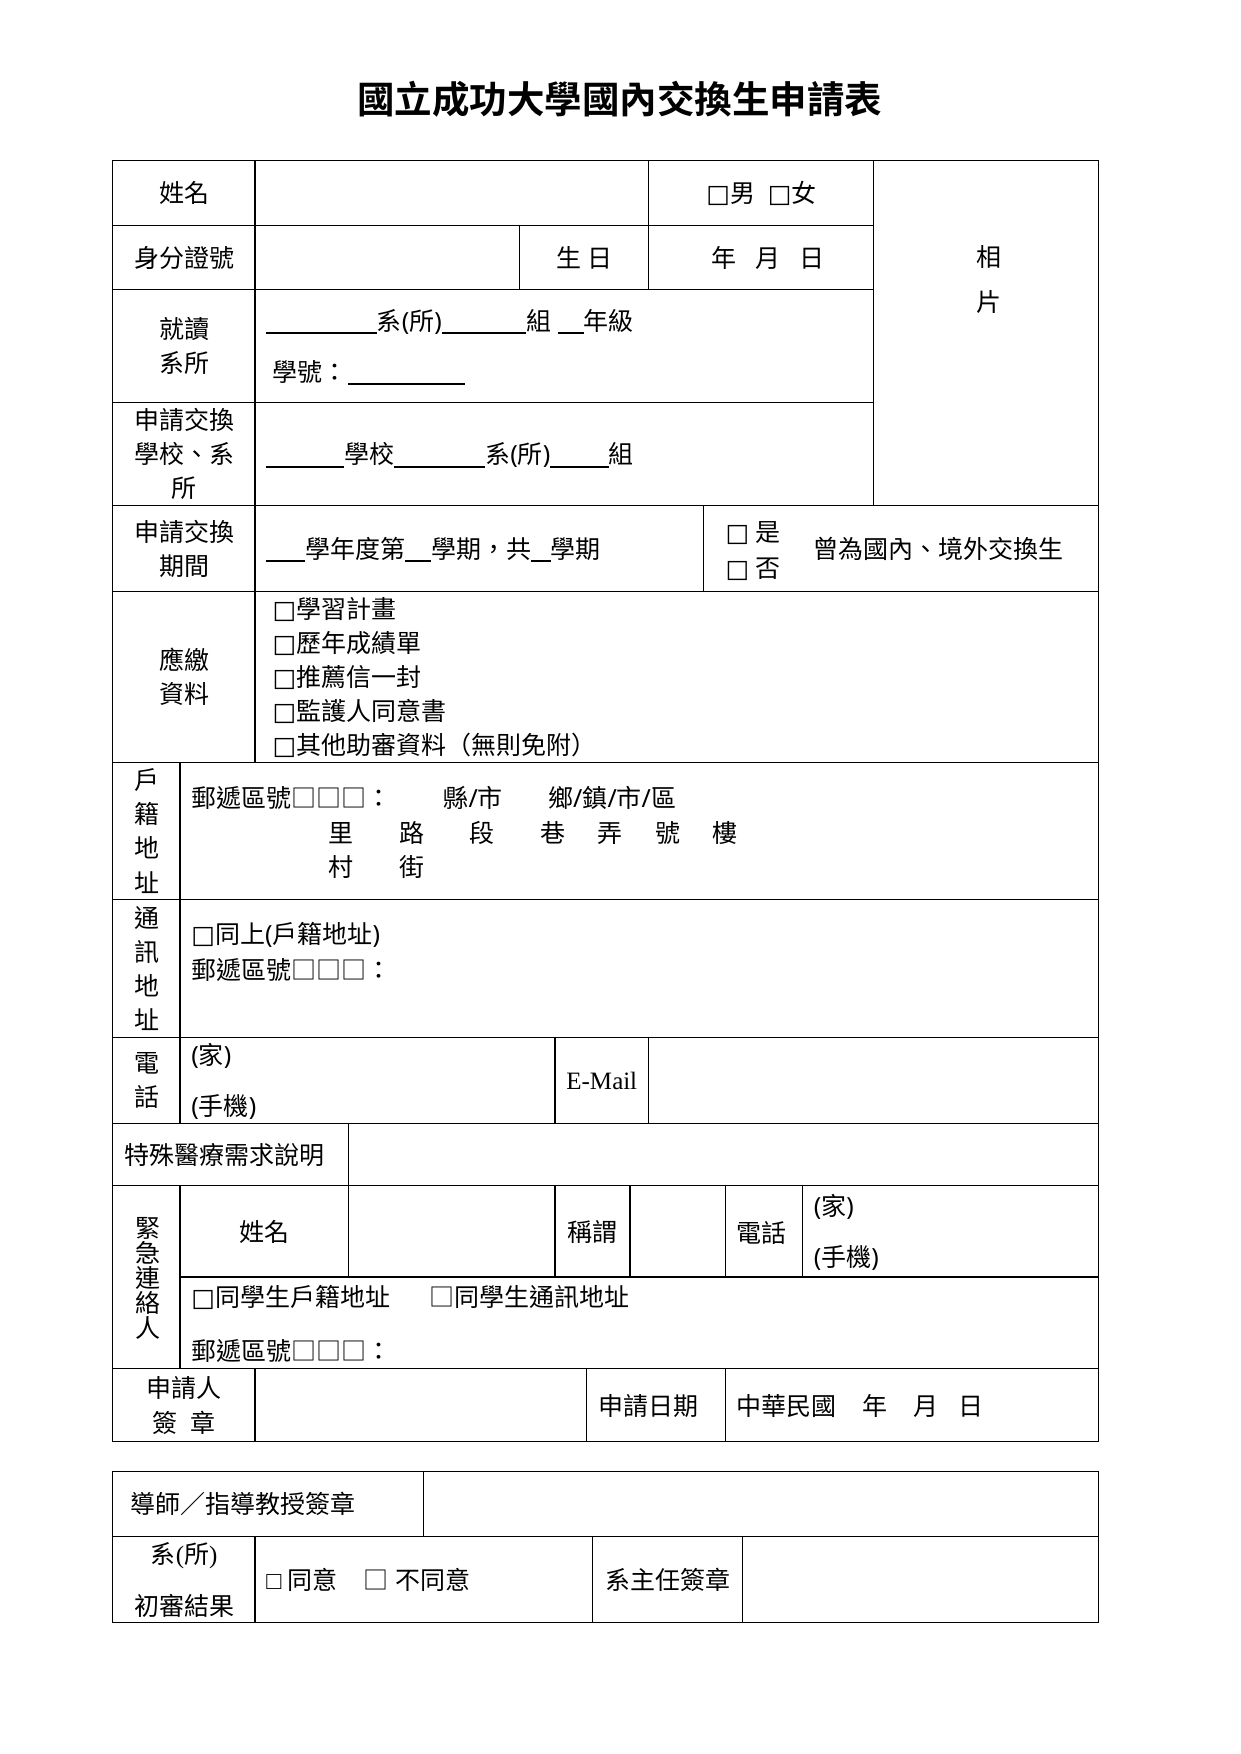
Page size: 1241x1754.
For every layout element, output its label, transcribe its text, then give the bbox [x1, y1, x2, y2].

table_cell 曾為國內、境外交換生 [803, 506, 1098, 591]
table_cell 年 月 日 [649, 226, 873, 289]
table_cell □ 同意 □ 不同意 [256, 1537, 592, 1622]
table_cell 就讀 系所 [113, 290, 254, 402]
text 國立成功大學國內交換生申請表 [86, 74, 1152, 125]
table_cell 電 話 [113, 1038, 179, 1123]
table_cell 申請交換期間 [113, 506, 254, 591]
table_cell (家) (手機) [181, 1038, 554, 1123]
table_cell 緊急連絡人 [113, 1186, 179, 1368]
table_cell □同上(戶籍地址) 郵遞區號□□□： [181, 900, 1098, 1037]
table_cell 學年度第 學期，共 學期 [256, 506, 703, 591]
table_cell 學校 系(所) 組 [256, 403, 873, 505]
table_cell 申請交換 學校、系所 [113, 403, 254, 505]
table_header [424, 1472, 1098, 1536]
table_header 姓名 [113, 161, 254, 224]
table_cell 電話 [726, 1186, 802, 1276]
table_header 導師∕指導教授簽章 [113, 1472, 423, 1536]
table_cell 系主任簽章 [593, 1537, 742, 1622]
table_cell 系(所) 組 年級 學號： [256, 290, 873, 402]
table_cell 姓名 [181, 1186, 348, 1276]
table_cell 通訊地址 [113, 900, 179, 1037]
table_cell 系(所) 初審結果 [113, 1537, 254, 1622]
table_cell 郵遞區號□□□： 縣/市 鄉/鎮/市/區 里 路 段 巷 弄 號 樓 村 街 [181, 763, 1098, 899]
table_header 相 片 [874, 161, 1098, 505]
table_cell 特殊醫療需求說明 [113, 1124, 348, 1185]
table_cell □學習計畫 □歷年成績單 □推薦信一封 □監護人同意書 □其他助審資料（無則免附） [256, 592, 1098, 762]
table_cell 應繳 資料 [113, 592, 254, 762]
table_cell [649, 1038, 1098, 1123]
table_cell 申請人 簽 章 [113, 1369, 254, 1441]
table_cell 戶籍地址 [113, 763, 179, 899]
table_cell 生 日 [520, 226, 648, 289]
table_cell (家) (手機) [803, 1186, 1098, 1276]
table_cell □同學生戶籍地址 □同學生通訊地址 郵遞區號□□□： [181, 1278, 1098, 1368]
table_cell E-Mail [556, 1038, 648, 1123]
table_cell 中華民國 年 月 日 [726, 1369, 1098, 1441]
table_cell [349, 1186, 554, 1276]
table_cell □ 是 □ 否 [704, 506, 802, 591]
table_cell [256, 226, 519, 289]
table_cell [349, 1124, 1098, 1185]
table_cell 申請日期 [587, 1369, 725, 1441]
table_cell 稱謂 [556, 1186, 629, 1276]
table_cell [256, 1369, 586, 1441]
table_header □男 □女 [649, 161, 873, 224]
table_cell [631, 1186, 725, 1276]
table_header [256, 161, 648, 224]
table_cell 身分證號 [113, 226, 254, 289]
table_cell [743, 1537, 1098, 1622]
